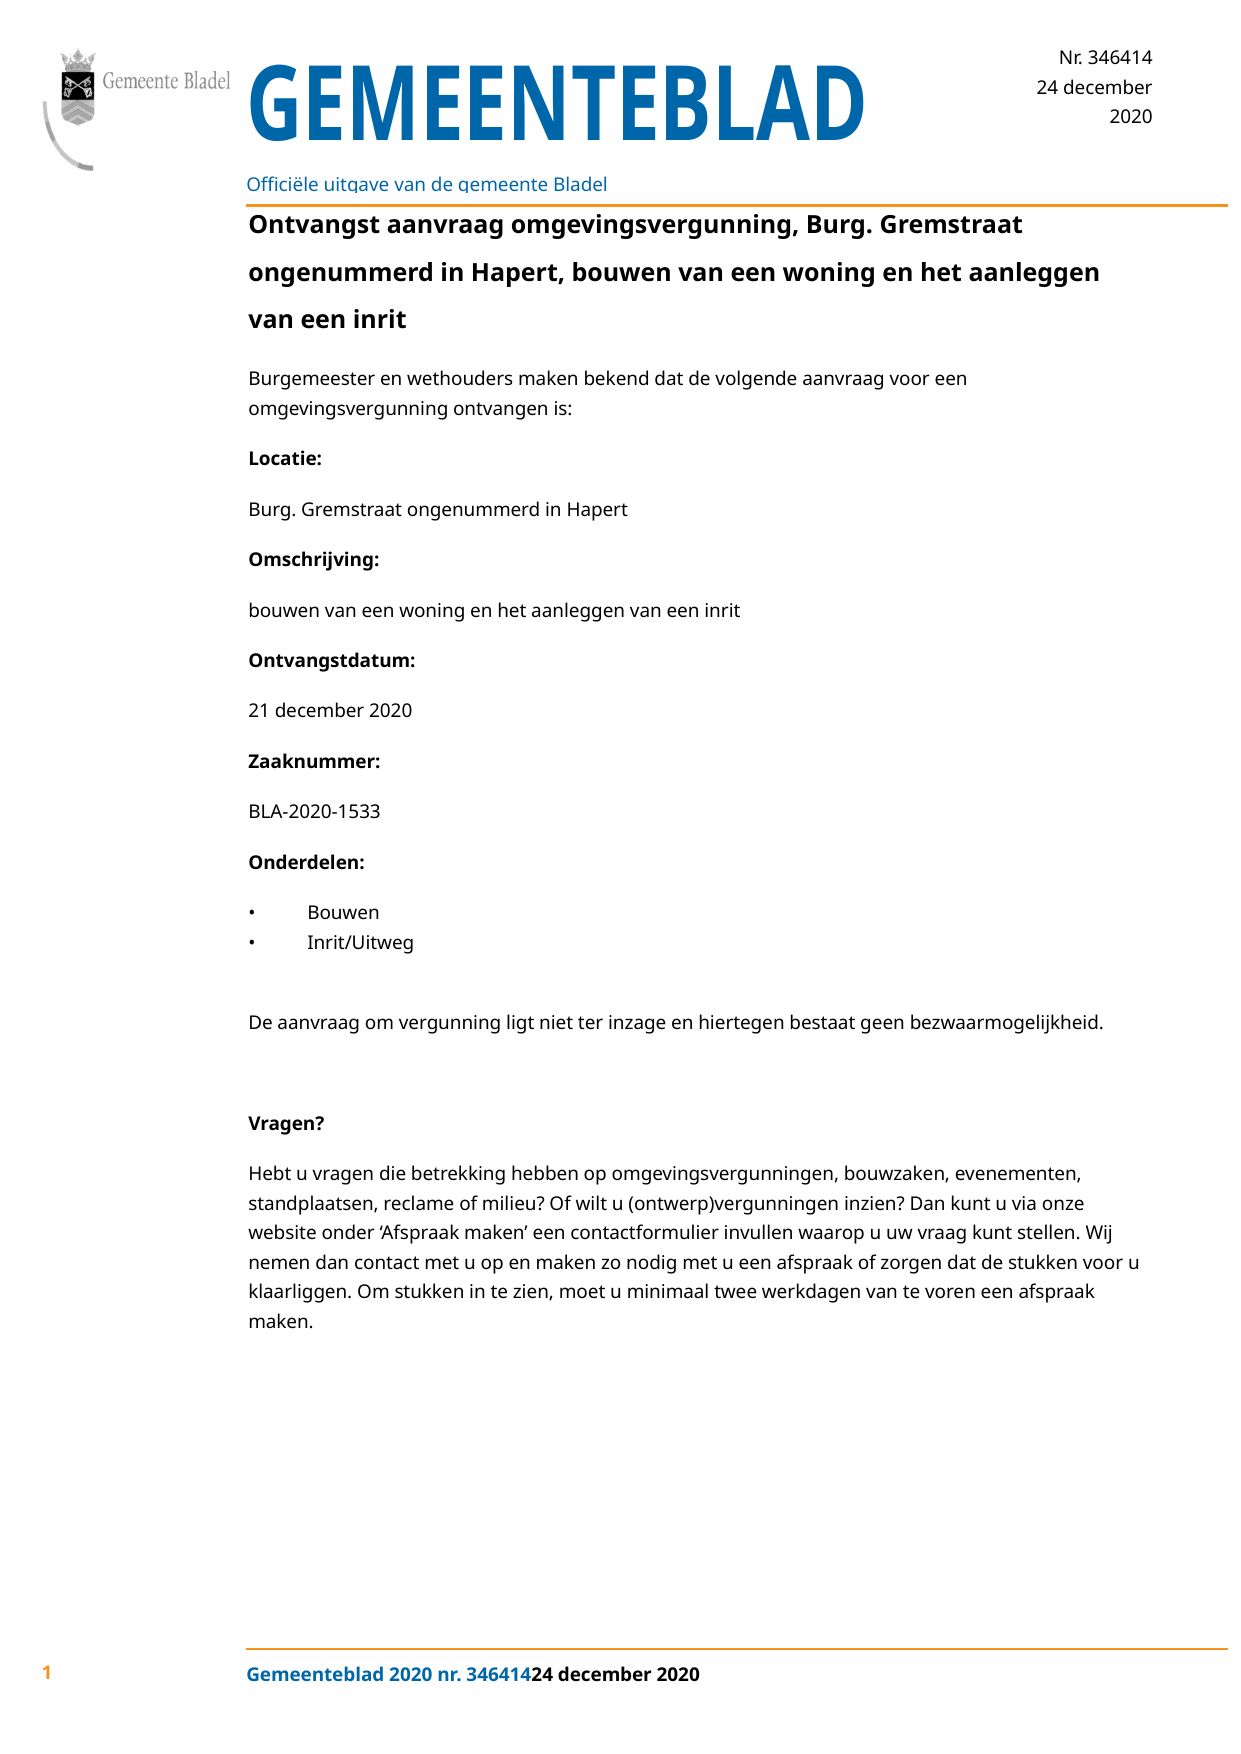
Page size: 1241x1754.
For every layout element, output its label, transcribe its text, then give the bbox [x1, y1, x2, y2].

text Burg. Gremstraat ongenummerd in Hapert [248, 496, 1152, 522]
text Hebt u vragen die betrekking hebben op omgevingsvergunningen, bouwzaken, evenementen, standplaatsen, reclame of milieu? Of wilt u (ontwerp)vergunningen inzien? Dan kunt u via onze website onder ‘Afspraak maken’ een contactformulier invullen waarop u uw vraag kunt stellen. Wij nemen dan contact met u op en maken zo nodig met u een afspraak of zorgen dat de stukken voor u klaarliggen. Om stukken in te zien, moet u minimaal twee werkdagen van te voren een afspraak maken. [248, 1160, 1152, 1334]
text Ontvangstdatum: [248, 647, 1152, 673]
text Zaaknummer: [248, 748, 1152, 774]
text Locatie: [248, 446, 1152, 471]
text Burgemeester en wethouders maken bekend dat de volgende aanvraag voor een omgevingsvergunning ontvangen is: [248, 366, 1152, 421]
text Ontvangst aanvraag omgevingsvergunning, Burg. Gremstraat ongenummerd in Hapert, bouwen van een woning en het aanleggen van een inrit [248, 207, 1152, 336]
text 21 december 2020 [248, 698, 1152, 723]
text Vragen? [248, 1110, 1152, 1135]
text Omschrijving: [248, 546, 1152, 572]
text bouwen van een woning en het aanleggen van een inrit [248, 597, 1152, 622]
text BLA-2020-1533 [248, 798, 1152, 824]
list Inrit/Uitweg [248, 929, 1152, 954]
picture [41, 47, 231, 172]
list Bouwen [248, 899, 1152, 925]
text De aanvraag om vergunning ligt niet ter inzage en hiertegen bestaat geen bezwaarmogelijkheid. [248, 1009, 1152, 1034]
text Onderdelen: [248, 849, 1152, 874]
